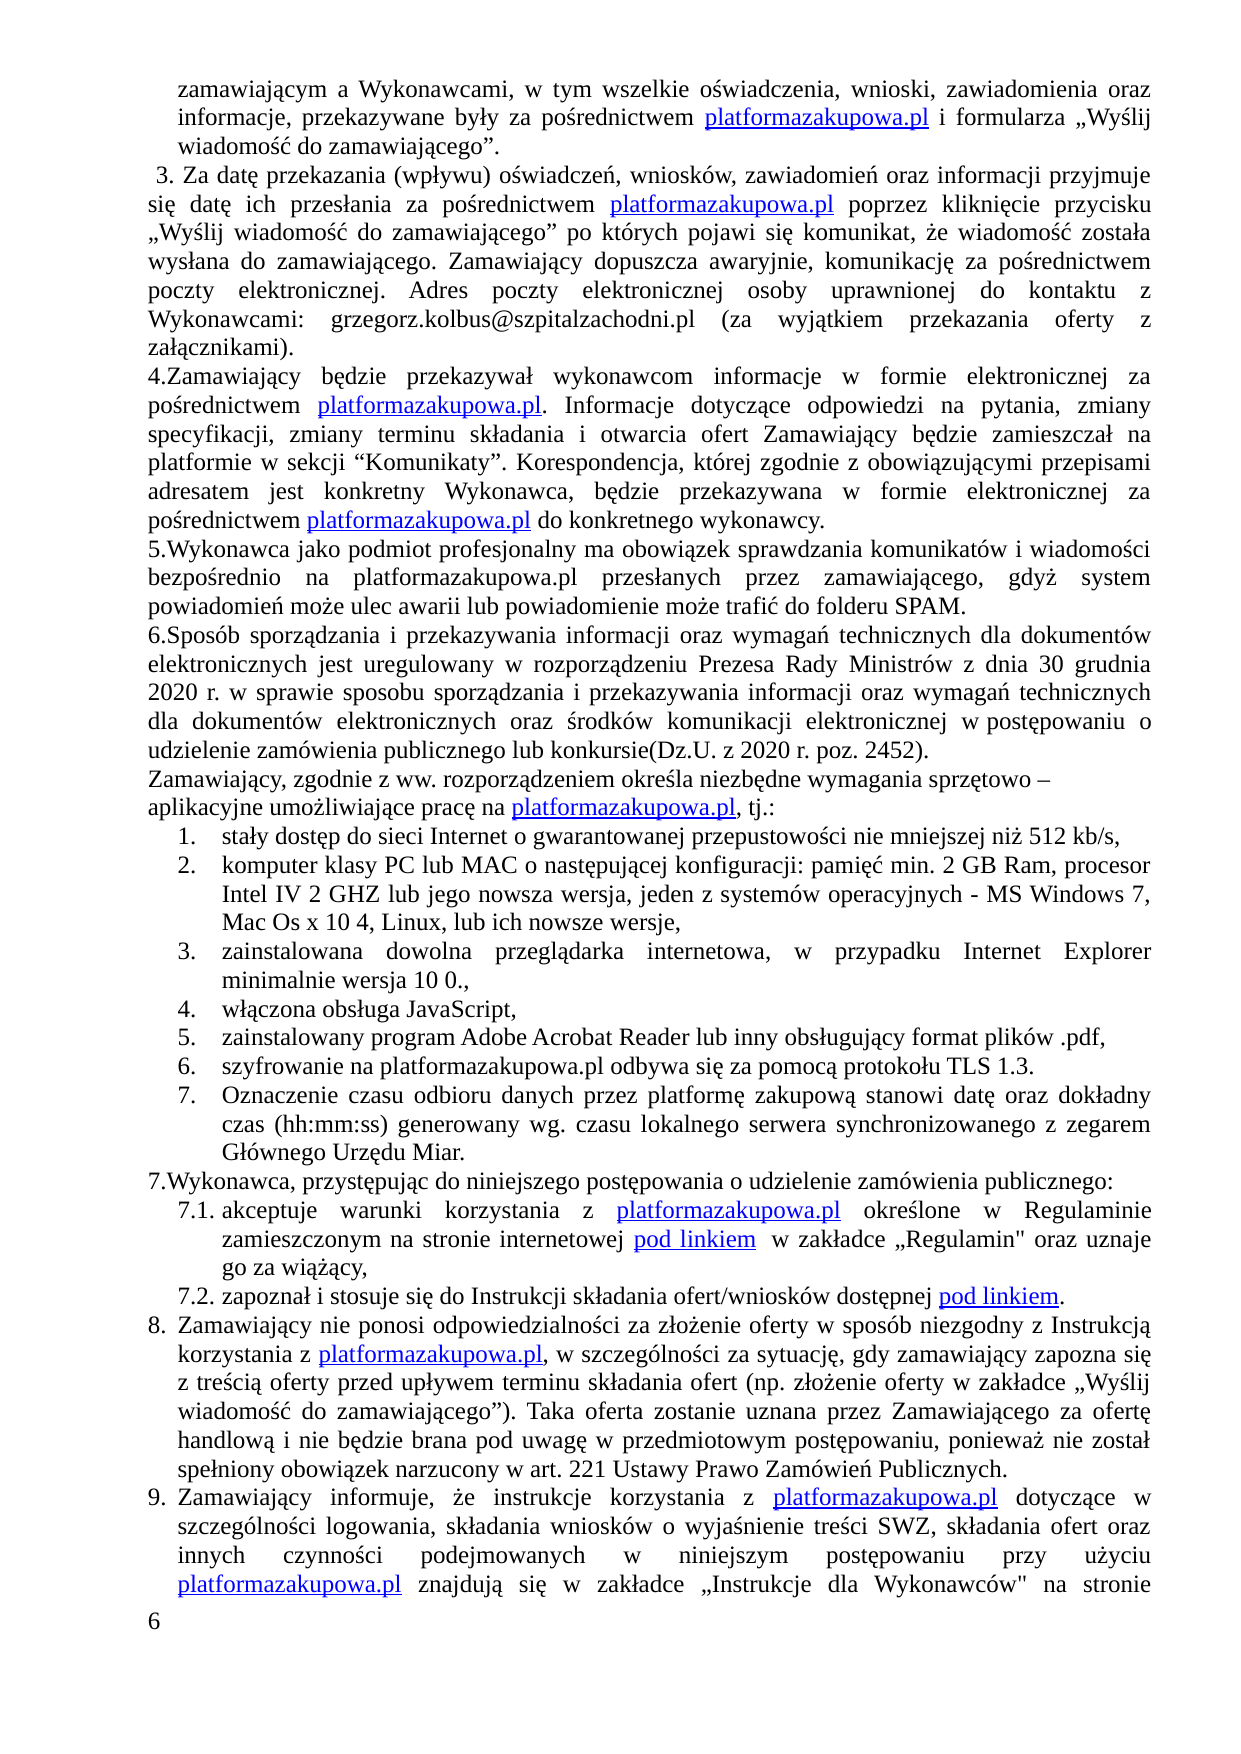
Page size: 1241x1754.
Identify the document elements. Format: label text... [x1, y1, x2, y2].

text 4.Zamawiający będzie przekazywał wykonawcom informacje w formie elektronicznej za pośrednictwem platformazakupowa.pl. Informacje dotyczące odpowiedzi na pytania, zmiany specyfikacji, zmiany terminu składania i otwarcia ofert Zamawiający będzie zamieszczał na platformie w sekcji “Komunikaty”. Korespondencja, której zgodnie z obowiązującymi przepisami adresatem jest konkretny Wykonawca, będzie przekazywana w formie elektronicznej za pośrednictwem platformazakupowa.pl do konkretnego wykonawcy. [148, 361, 1152, 534]
text Zamawiający, zgodnie z ww. rozporządzeniem określa niezbędne wymagania sprzętowo – [148, 764, 1152, 792]
list zainstalowana dowolna przeglądarka internetowa, w przypadku Internet Explorer minimalnie wersja 10 0., [177, 936, 1152, 994]
text 6.Sposób sporządzania i przekazywania informacji oraz wymagań technicznych dla dokumentów elektronicznych jest uregulowany w rozporządzeniu Prezesa Rady Ministrów z dnia 30 grudnia 2020 r. w sprawie sposobu sporządzania i przekazywania informacji oraz wymagań technicznych dla dokumentów elektronicznych oraz środków komunikacji elektronicznej w postępowaniu o udzielenie zamówienia publicznego lub konkursie(Dz.U. z 2020 r. poz. 2452). [148, 620, 1152, 764]
text 3. Za datę przekazania (wpływu) oświadczeń, wniosków, zawiadomień oraz informacji przyjmuje się datę ich przesłania za pośrednictwem platformazakupowa.pl poprzez kliknięcie przycisku „Wyślij wiadomość do zamawiającego” po których pojawi się komunikat, że wiadomość została wysłana do zamawiającego. Zamawiający dopuszcza awaryjnie, komunikację za pośrednictwem poczty elektronicznej. Adres poczty elektronicznej osoby uprawnionej do kontaktu z Wykonawcami: grzegorz.kolbus@szpitalzachodni.pl (za wyjątkiem przekazania oferty z załącznikami). [148, 160, 1152, 361]
list zamawiającym a Wykonawcami, w tym wszelkie oświadczenia, wnioski, zawiadomienia oraz informacje, przekazywane były za pośrednictwem platformazakupowa.pl i formularza „Wyślij wiadomość do zamawiającego”. [148, 74, 1152, 160]
text aplikacyjne umożliwiające pracę na platformazakupowa.pl, tj.: [148, 792, 1152, 821]
list zapoznał i stosuje się do Instrukcji składania ofert/wniosków dostępnej pod linkiem. [177, 1281, 1152, 1310]
list szyfrowanie na platformazakupowa.pl odbywa się za pomocą protokołu TLS 1.3. [177, 1051, 1152, 1080]
list Zamawiający informuje, że instrukcje korzystania z platformazakupowa.pl dotyczące w szczególności logowania, składania wniosków o wyjaśnienie treści SWZ, składania ofert oraz innych czynności podejmowanych w niniejszym postępowaniu przy użyciu platformazakupowa.pl znajdują się w zakładce „Instrukcje dla Wykonawców" na stronie [148, 1482, 1152, 1597]
list Oznaczenie czasu odbioru danych przez platformę zakupową stanowi datę oraz dokładny czas (hh:mm:ss) generowany wg. czasu lokalnego serwera synchronizowanego z zegarem Głównego Urzędu Miar. [177, 1080, 1152, 1166]
list stały dostęp do sieci Internet o gwarantowanej przepustowości nie mniejszej niż 512 kb/s, [177, 821, 1152, 850]
list zainstalowany program Adobe Acrobat Reader lub inny obsługujący format plików .pdf, [177, 1022, 1152, 1051]
list włączona obsługa JavaScript, [177, 994, 1152, 1022]
list komputer klasy PC lub MAC o następującej konfiguracji: pamięć min. 2 GB Ram, procesor Intel IV 2 GHZ lub jego nowsza wersja, jeden z systemów operacyjnych - MS Windows 7, Mac Os x 10 4, Linux, lub ich nowsze wersje, [177, 850, 1152, 936]
list akceptuje warunki korzystania z platformazakupowa.pl określone w Regulaminie zamieszczonym na stronie internetowej pod linkiem w zakładce „Regulamin" oraz uznaje go za wiążący, [177, 1195, 1152, 1281]
list Zamawiający nie ponosi odpowiedzialności za złożenie oferty w sposób niezgodny z Instrukcją korzystania z platformazakupowa.pl, w szczególności za sytuację, gdy zamawiający zapozna się z treścią oferty przed upływem terminu składania ofert (np. złożenie oferty w zakładce „Wyślij wiadomość do zamawiającego”). Taka oferta zostanie uznana przez Zamawiającego za ofertę handlową i nie będzie brana pod uwagę w przedmiotowym postępowaniu, ponieważ nie został spełniony obowiązek narzucony w art. 221 Ustawy Prawo Zamówień Publicznych. [148, 1310, 1152, 1482]
text 7.Wykonawca, przystępując do niniejszego postępowania o udzielenie zamówienia publicznego: [148, 1166, 1152, 1195]
text 5.Wykonawca jako podmiot profesjonalny ma obowiązek sprawdzania komunikatów i wiadomości bezpośrednio na platformazakupowa.pl przesłanych przez zamawiającego, gdyż system powiadomień może ulec awarii lub powiadomienie może trafić do folderu SPAM. [148, 534, 1152, 620]
